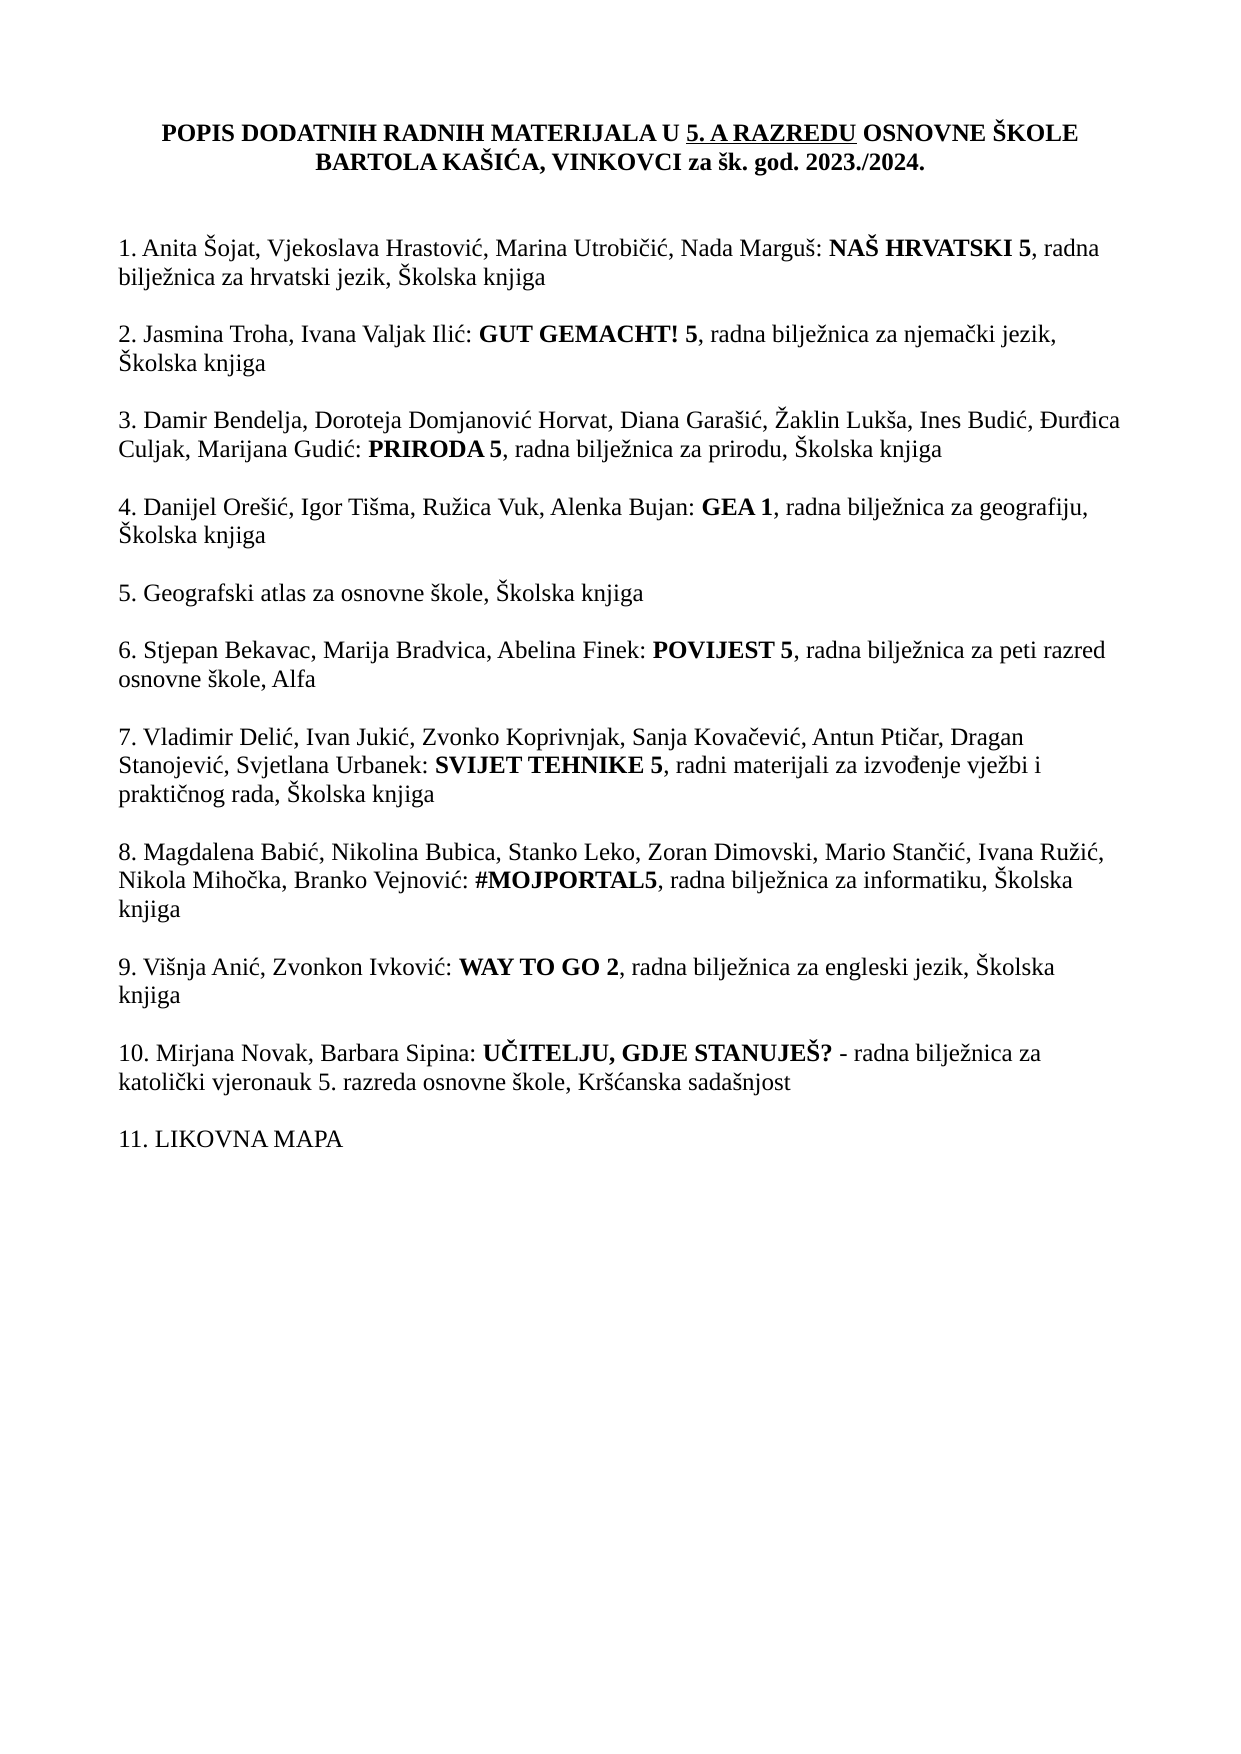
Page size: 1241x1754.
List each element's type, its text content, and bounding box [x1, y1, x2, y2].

text 10. Mirjana Novak, Barbara Sipina: UČITELJU, GDJE STANUJEŠ? - radna bilježnica za katolički vjeronauk 5. razreda osnovne škole, Kršćanska sadašnjost [118, 1038, 1122, 1096]
text 2. Jasmina Troha, Ivana Valjak Ilić: GUT GEMACHT! 5, radna bilježnica za njemački jezik, Školska knjiga [118, 319, 1122, 377]
text 11. LIKOVNA MAPA [118, 1124, 1122, 1153]
text 1. Anita Šojat, Vjekoslava Hrastović, Marina Utrobičić, Nada Marguš: NAŠ HRVATSKI 5, radna bilježnica za hrvatski jezik, Školska knjiga [118, 233, 1122, 291]
text 4. Danijel Orešić, Igor Tišma, Ružica Vuk, Alenka Bujan: GEA 1, radna bilježnica za geografiju, Školska knjiga [118, 492, 1122, 549]
text 5. Geografski atlas za osnovne škole, Školska knjiga [118, 578, 1122, 607]
text 3. Damir Bendelja, Doroteja Domjanović Horvat, Diana Garašić, Žaklin Lukša, Ines Budić, Đurđica Culjak, Marijana Gudić: PRIRODA 5, radna bilježnica za prirodu, Školska knjiga [118, 406, 1122, 463]
text POPIS DODATNIH RADNIH MATERIJALA U 5. A RAZREDU OSNOVNE ŠKOLE BARTOLA KAŠIĆA, VINKOVCI za šk. god. 2023./2024. [118, 118, 1122, 176]
text 9. Višnja Anić, Zvonkon Ivković: WAY TO GO 2, radna bilježnica za engleski jezik, Školska knjiga [118, 952, 1122, 1009]
text 8. Magdalena Babić, Nikolina Bubica, Stanko Leko, Zoran Dimovski, Mario Stančić, Ivana Ružić, Nikola Mihočka, Branko Vejnović: #MOJPORTAL5, radna bilježnica za informatiku, Školska knjiga [118, 837, 1122, 923]
text 7. Vladimir Delić, Ivan Jukić, Zvonko Koprivnjak, Sanja Kovačević, Antun Ptičar, Dragan Stanojević, Svjetlana Urbanek: SVIJET TEHNIKE 5, radni materijali za izvođenje vježbi i praktičnog rada, Školska knjiga [118, 722, 1122, 808]
text 6. Stjepan Bekavac, Marija Bradvica, Abelina Finek: POVIJEST 5, radna bilježnica za peti razred osnovne škole, Alfa [118, 636, 1122, 693]
